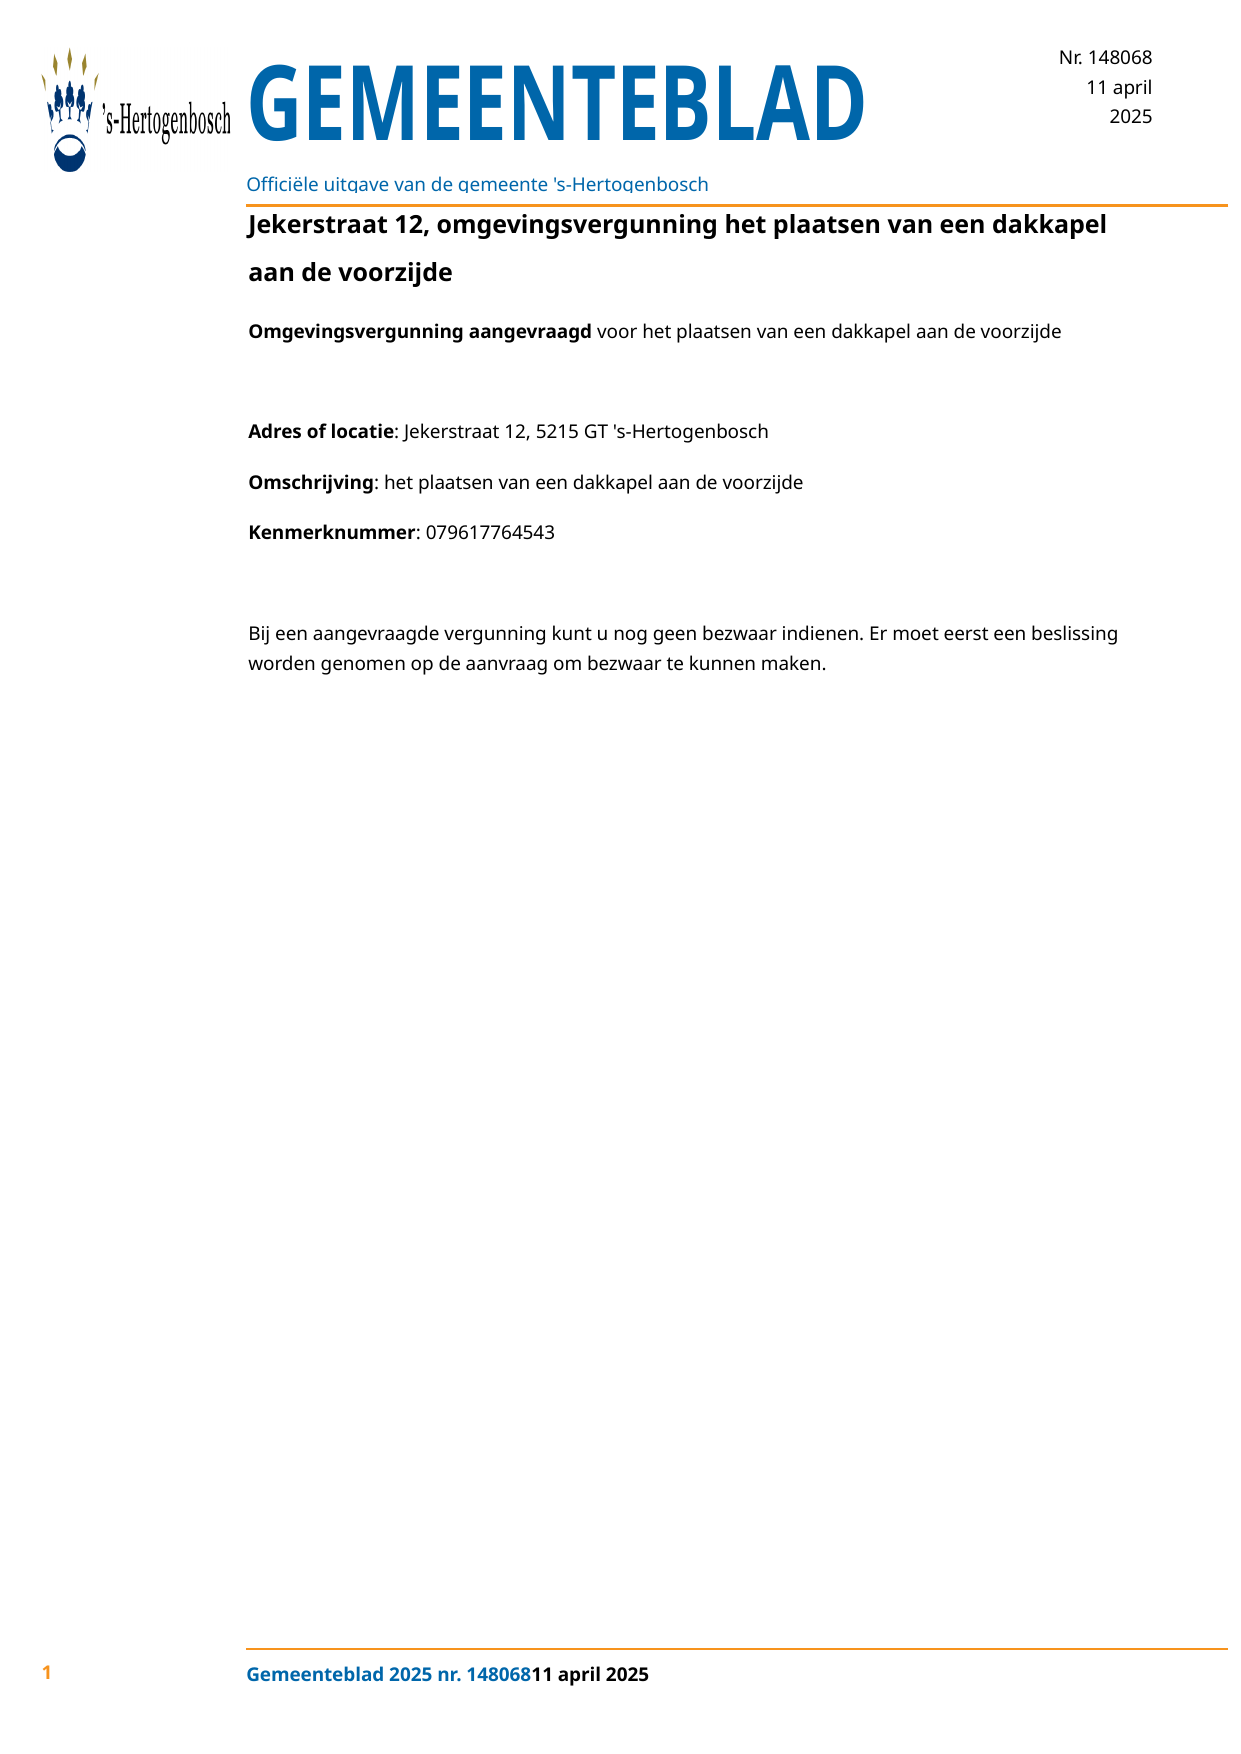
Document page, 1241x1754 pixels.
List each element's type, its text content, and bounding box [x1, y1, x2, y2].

text Jekerstraat 12, omgevingsvergunning het plaatsen van een dakkapel aan de voorzijde [248, 207, 1152, 288]
picture [41, 47, 231, 172]
text Bij een aangevraagde vergunning kunt u nog geen bezwaar indienen. Er moet eerst een beslissing worden genomen op de aanvraag om bezwaar te kunnen maken. [248, 620, 1152, 676]
text Kenmerknummer: 079617764543 [248, 519, 1152, 545]
text Omgevingsvergunning aangevraagd voor het plaatsen van een dakkapel aan de voorzijde [248, 318, 1152, 344]
text Omschrijving: het plaatsen van een dakkapel aan de voorzijde [248, 469, 1152, 495]
text Adres of locatie: Jekerstraat 12, 5215 GT 's-Hertogenbosch [248, 419, 1152, 444]
